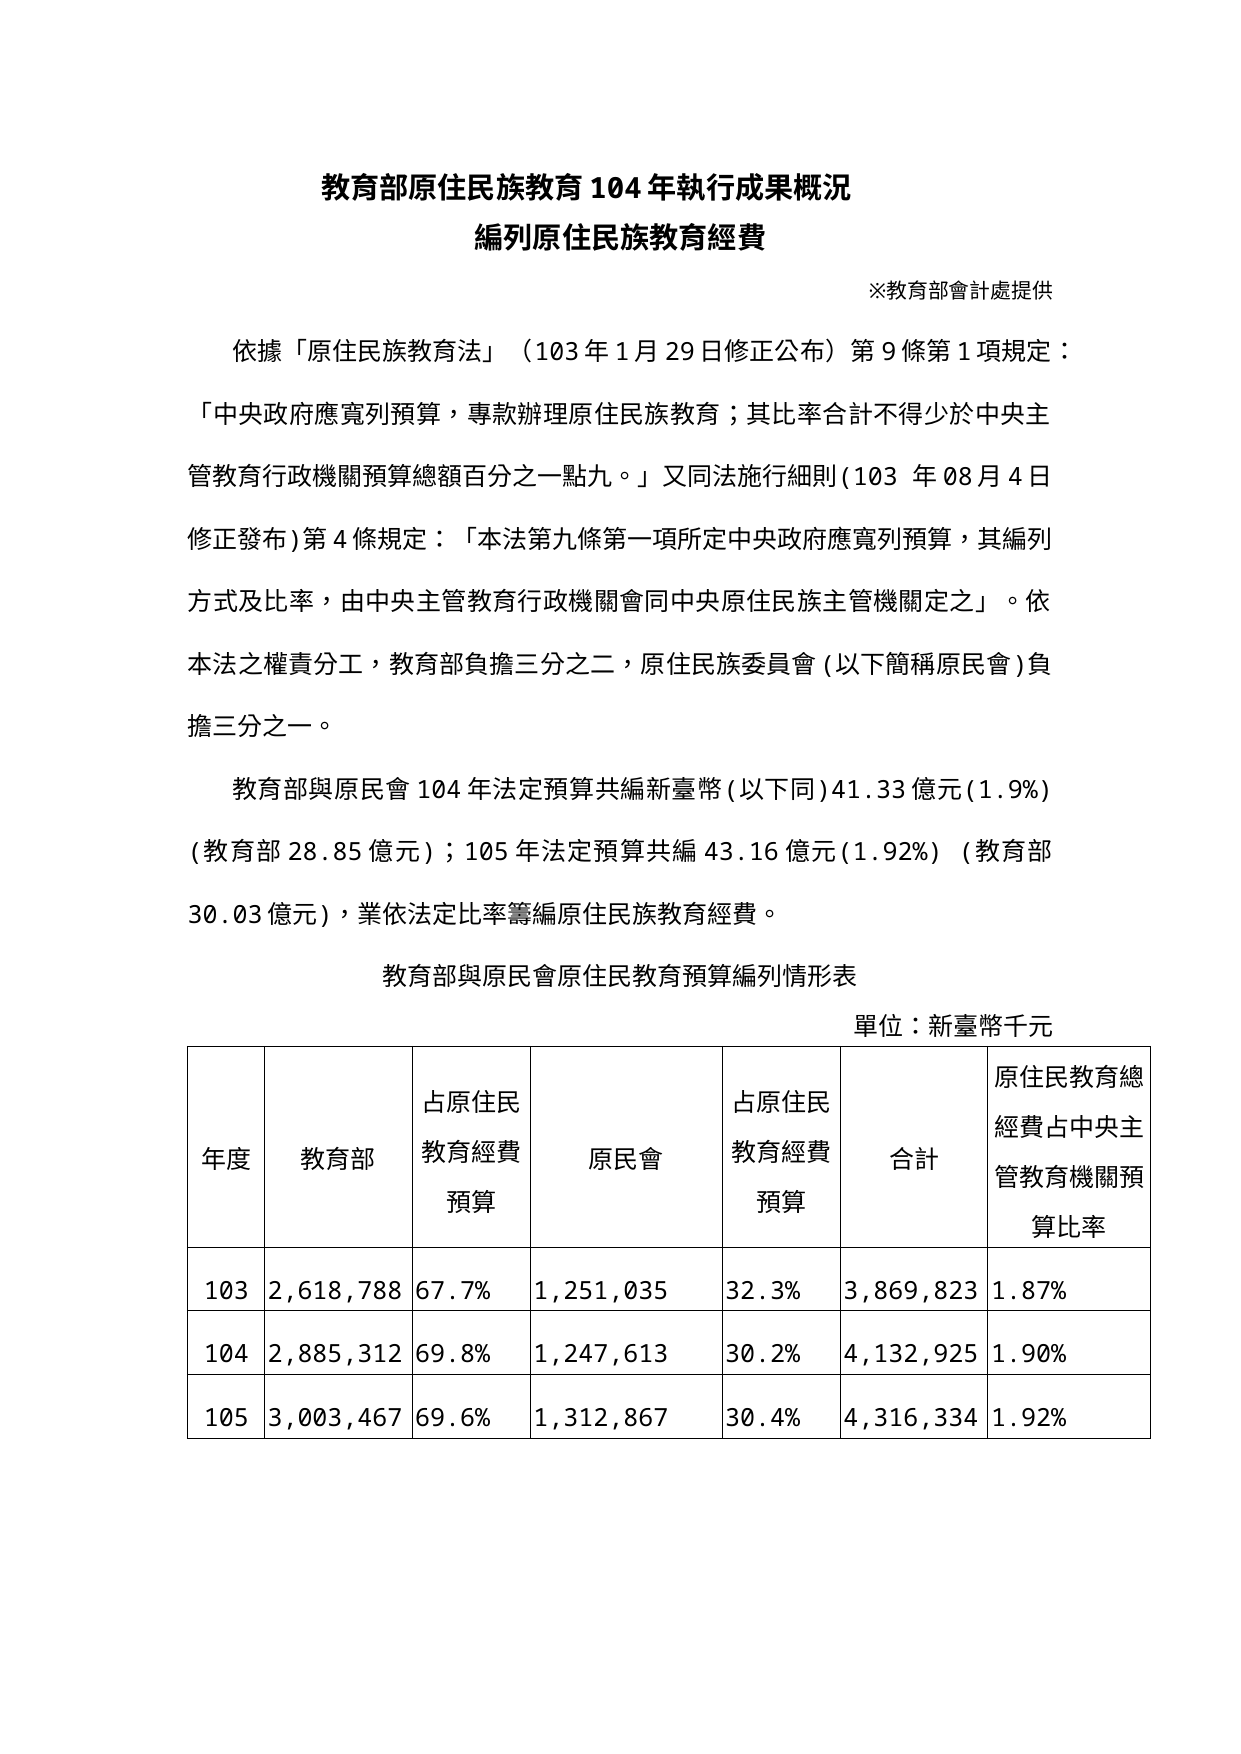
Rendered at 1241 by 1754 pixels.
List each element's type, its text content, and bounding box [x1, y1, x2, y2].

table_cell 1,247,613 [531, 1311, 722, 1374]
table_cell 4,316,334 [841, 1375, 987, 1437]
text 教育部與原民會原住民教育預算編列情形表 [187, 933, 1053, 996]
table_cell 2,618,788 [265, 1248, 412, 1310]
table_cell 1,312,867 [531, 1375, 722, 1437]
table_cell 2,885,312 [265, 1311, 412, 1374]
table_cell 1.92% [988, 1375, 1150, 1437]
text 教育部與原民會104年法定預算共編新臺幣(以下同)41.33億元(1.9%)(教育部28.85億元)；105年法定預算共編43.16億元(1.92%) (教育部30.03億元)，業依法定比率籌編原住民族教育經費。 [187, 746, 1053, 933]
table_header 教育部 [265, 1047, 412, 1247]
text 編列原住民族教育經費 [187, 208, 1053, 258]
table_cell 67.7% [413, 1248, 530, 1310]
table_header 年度 [188, 1047, 264, 1247]
text 依據「原住民族教育法」（103年1月29日修正公布）第9條第1項規定：「中央政府應寬列預算，專款辦理原住民族教育；其比率合計不得少於中央主管教育行政機關預算總額百分之一點九。」又同法施行細則(103 年08月4日修正發布)第4條規定：「本法第九條第一項所定中央政府應寬列預算，其編列方式及比率，由中央主管教育行政機關會同中央原住民族主管機關定之」。依本法之權責分工，教育部負擔三分之二，原住民族委員會(以下簡稱原民會)負擔三分之一。 [187, 308, 1053, 746]
table_header 占原住民教育經費預算 [413, 1047, 530, 1247]
table_cell 3,003,467 [265, 1375, 412, 1437]
table_cell 1.90% [988, 1311, 1150, 1374]
text ※教育部會計處提供 [187, 258, 1053, 308]
table_cell 1,251,035 [531, 1248, 722, 1310]
table_cell 105 [188, 1375, 264, 1437]
table_header 合計 [841, 1047, 987, 1247]
table_cell 69.8% [413, 1311, 530, 1374]
table_header 占原住民教育經費預算 [723, 1047, 840, 1247]
table_cell 103 [188, 1248, 264, 1310]
table_header 原民會 [531, 1047, 722, 1247]
table_cell 3,869,823 [841, 1248, 987, 1310]
table_cell 30.4% [723, 1375, 840, 1437]
text 單位：新臺幣千元 [187, 996, 1053, 1046]
table_cell 32.3% [723, 1248, 840, 1310]
table_cell 4,132,925 [841, 1311, 987, 1374]
table_cell 30.2% [723, 1311, 840, 1374]
table_cell 69.6% [413, 1375, 530, 1437]
table_cell 104 [188, 1311, 264, 1374]
table_cell 1.87% [988, 1248, 1150, 1310]
table_header 原住民教育總經費占中央主管教育機關預算比率 [988, 1047, 1150, 1247]
text 教育部原住民族教育104年執行成果概況 [84, 158, 1088, 208]
